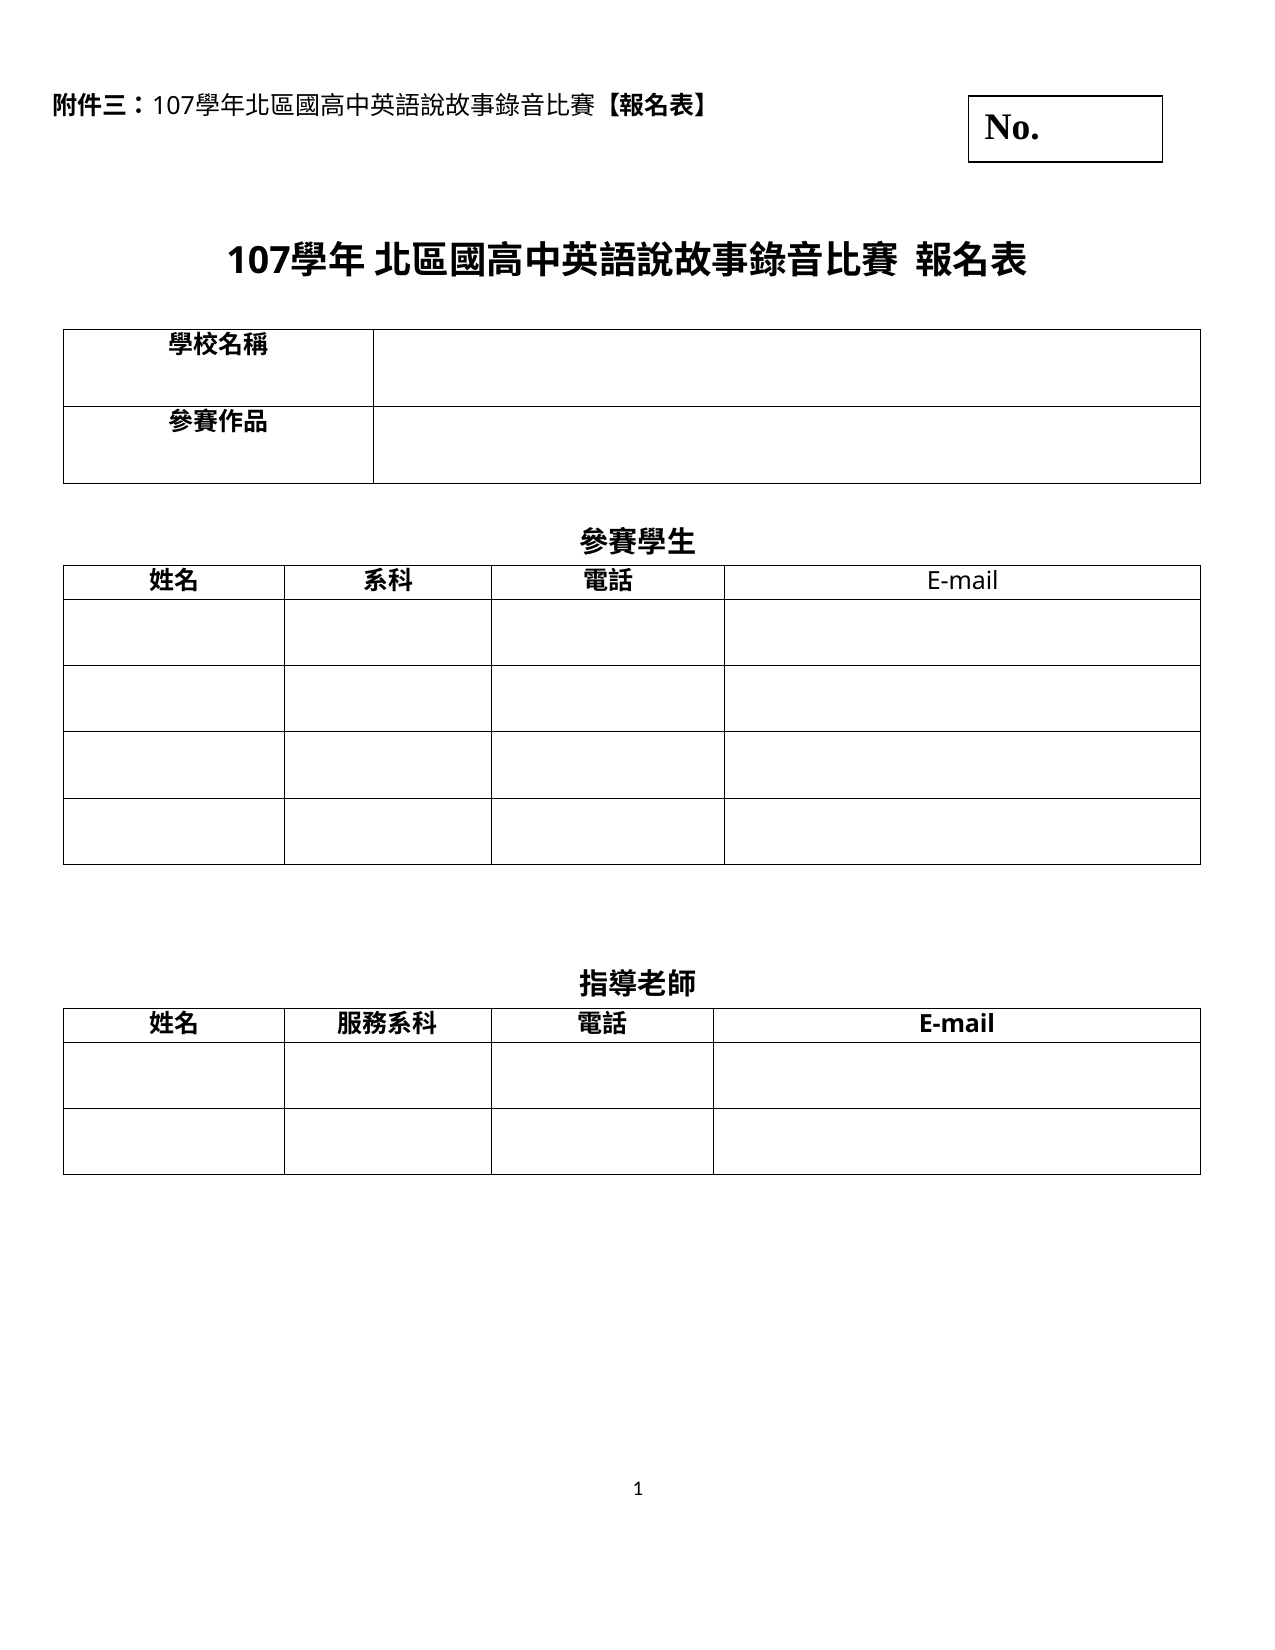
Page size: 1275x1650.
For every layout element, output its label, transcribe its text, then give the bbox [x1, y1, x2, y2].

table_cell [725, 600, 1200, 665]
text 指導老師 [577, 961, 698, 1003]
table_header E-mail [725, 566, 1200, 599]
table_cell [374, 407, 1200, 483]
table_cell [64, 666, 284, 731]
subtitle 107學年 北區國高中英語說故事錄音比賽 報名表 [151, 229, 1212, 284]
table_cell [492, 799, 724, 863]
table_cell 參賽作品 [64, 407, 373, 483]
table_cell [64, 732, 284, 797]
table_header 系科 [285, 566, 491, 599]
table_cell [64, 1043, 284, 1108]
table_cell [714, 1109, 1200, 1174]
text 參賽學生 [577, 518, 698, 561]
table_header 姓名 [64, 566, 284, 599]
table_cell [285, 1109, 491, 1174]
table_cell [725, 799, 1200, 863]
table_cell [285, 600, 491, 665]
table_header 電話 [492, 1009, 713, 1042]
table_header 學校名稱 [64, 330, 373, 406]
table_cell [285, 732, 491, 797]
table_cell [64, 600, 284, 665]
table_header 服務系科 [285, 1009, 491, 1042]
text 附件三：107學年北區國高中英語說故事錄音比賽【報名表】 [52, 85, 1212, 163]
table_cell [492, 1109, 713, 1174]
text No. [984, 104, 1162, 147]
table_cell [285, 799, 491, 863]
table_cell [725, 666, 1200, 731]
table_cell [714, 1043, 1200, 1108]
table_cell [64, 799, 284, 863]
table_header 姓名 [64, 1009, 284, 1042]
table_header 電話 [492, 566, 724, 599]
table_cell [285, 1043, 491, 1108]
table_cell [492, 666, 724, 731]
table_cell [725, 732, 1200, 797]
table_cell [285, 666, 491, 731]
table_cell [492, 600, 724, 665]
table_header E-mail [714, 1009, 1200, 1042]
table_cell [64, 1109, 284, 1174]
table_header [374, 330, 1200, 406]
table_cell [492, 1043, 713, 1108]
table_cell [492, 732, 724, 797]
